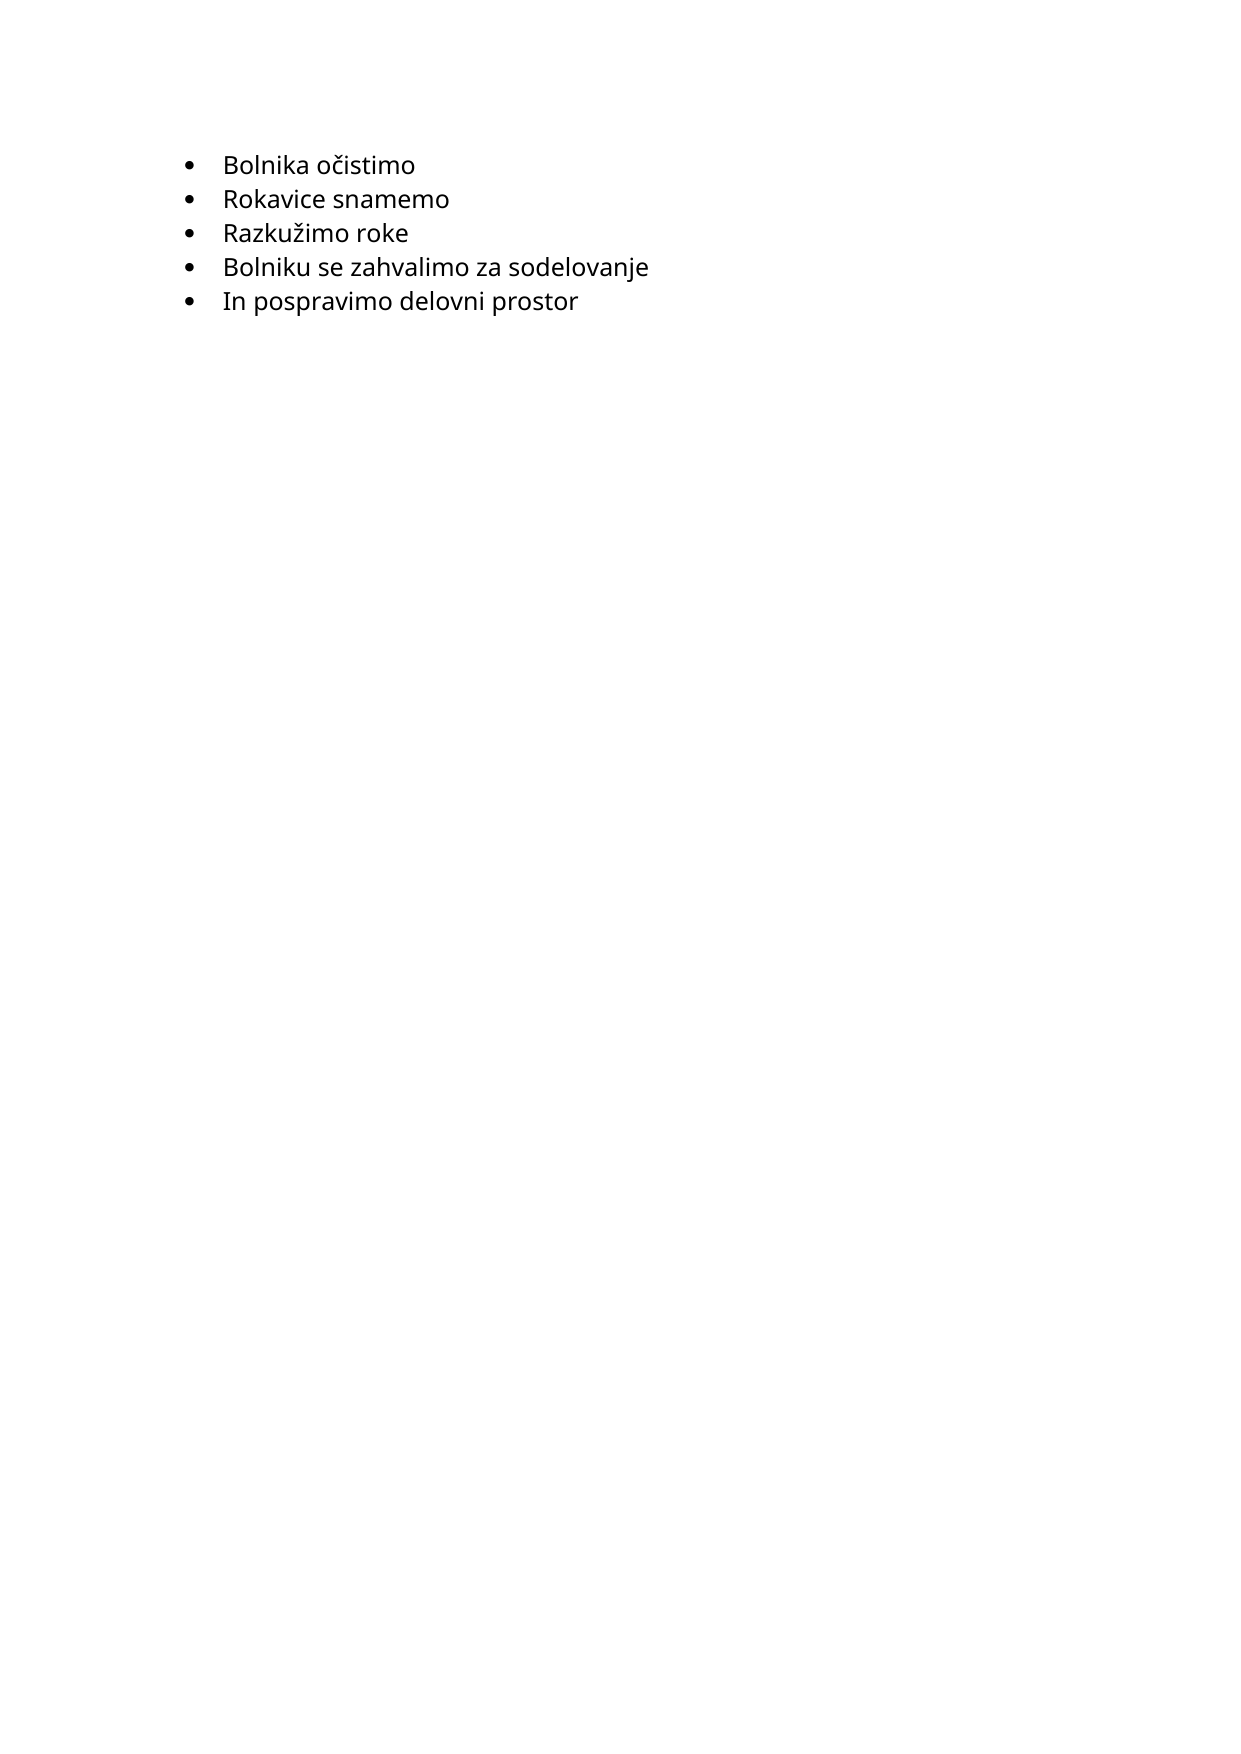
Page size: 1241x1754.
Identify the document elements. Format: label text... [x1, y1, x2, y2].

list Razkužimo roke [185, 216, 1093, 250]
list Bolniku se zahvalimo za sodelovanje [185, 250, 1093, 284]
list Rokavice snamemo [185, 182, 1093, 216]
list In pospravimo delovni prostor [185, 284, 1093, 318]
list Bolnika očistimo [185, 148, 1093, 182]
